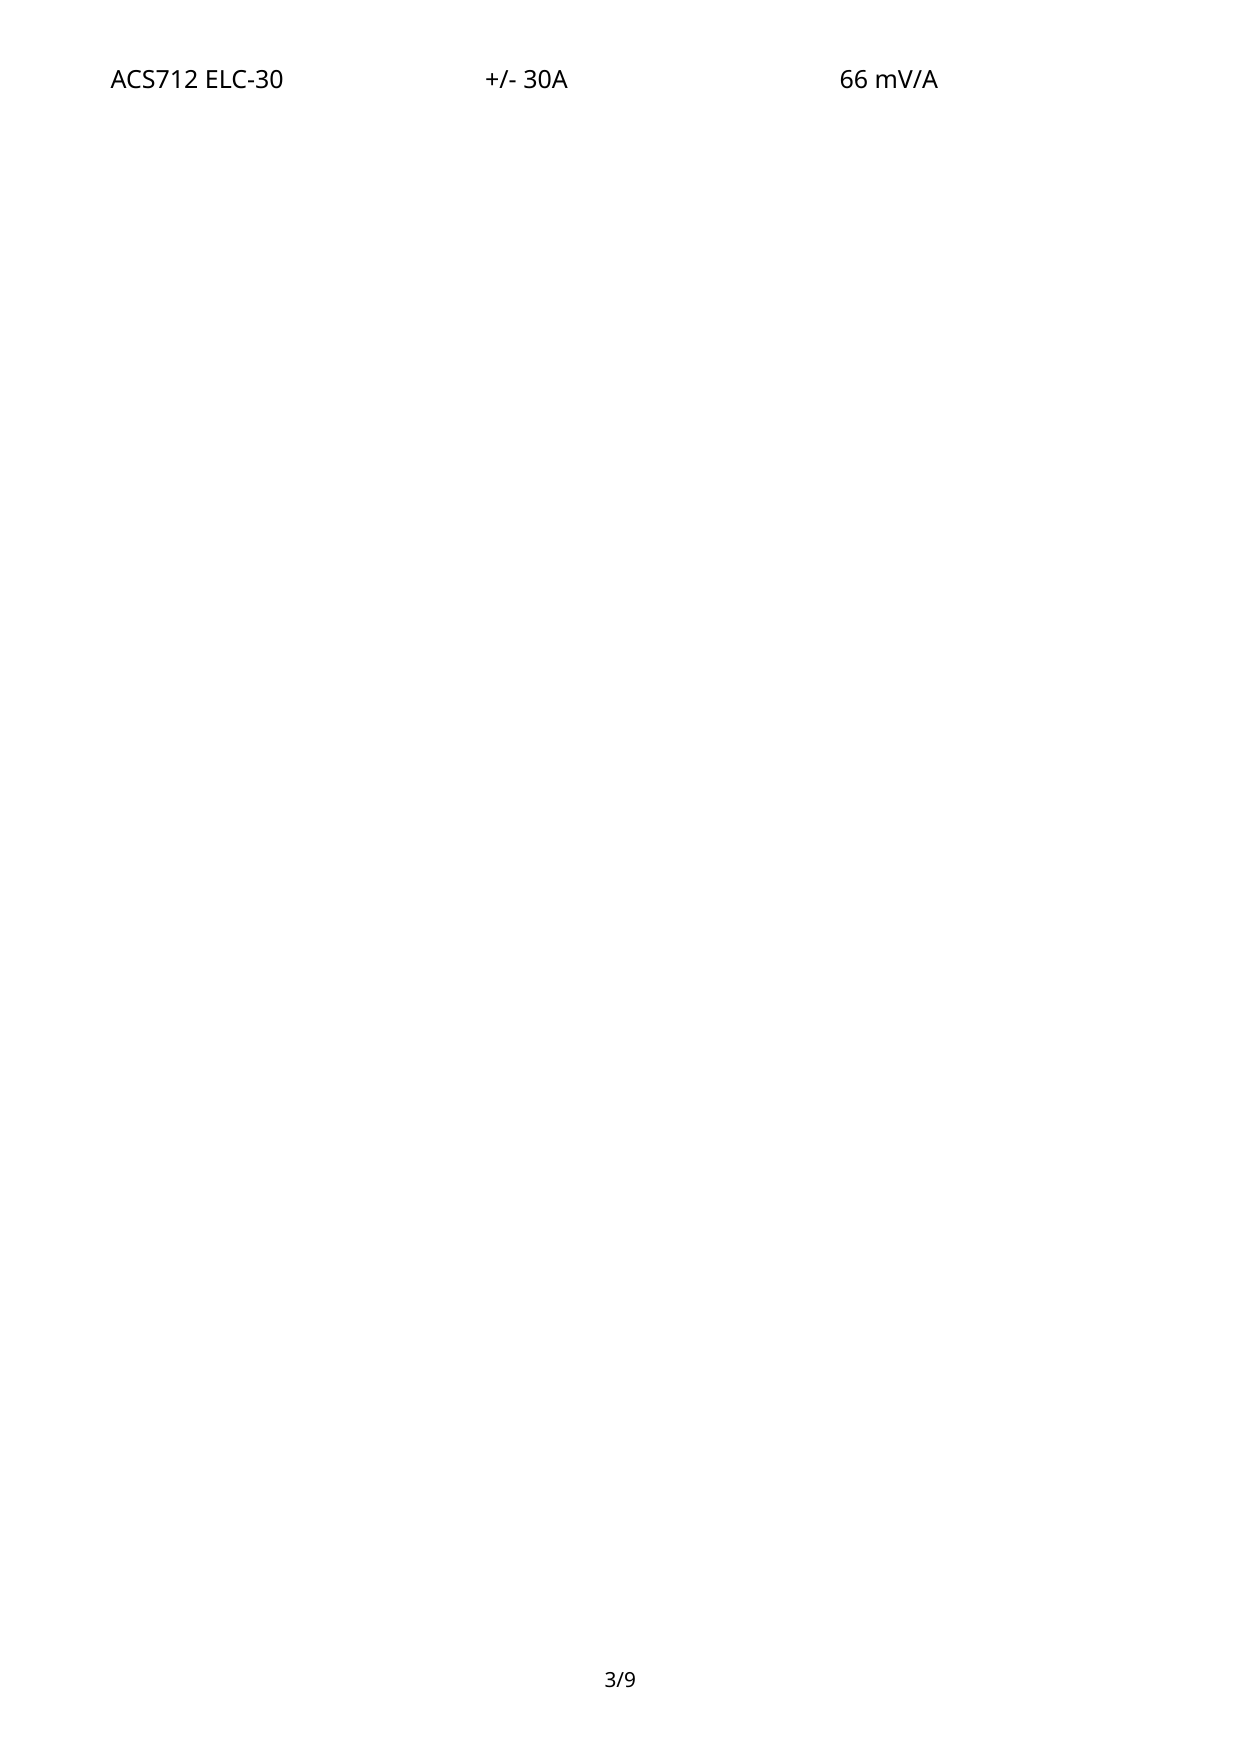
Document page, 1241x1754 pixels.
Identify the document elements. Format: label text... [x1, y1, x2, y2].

table_cell 66 mV/A [718, 59, 1060, 99]
table_cell +/- 30A [335, 59, 717, 99]
table_cell ACS712 ELC-30 [59, 59, 335, 99]
